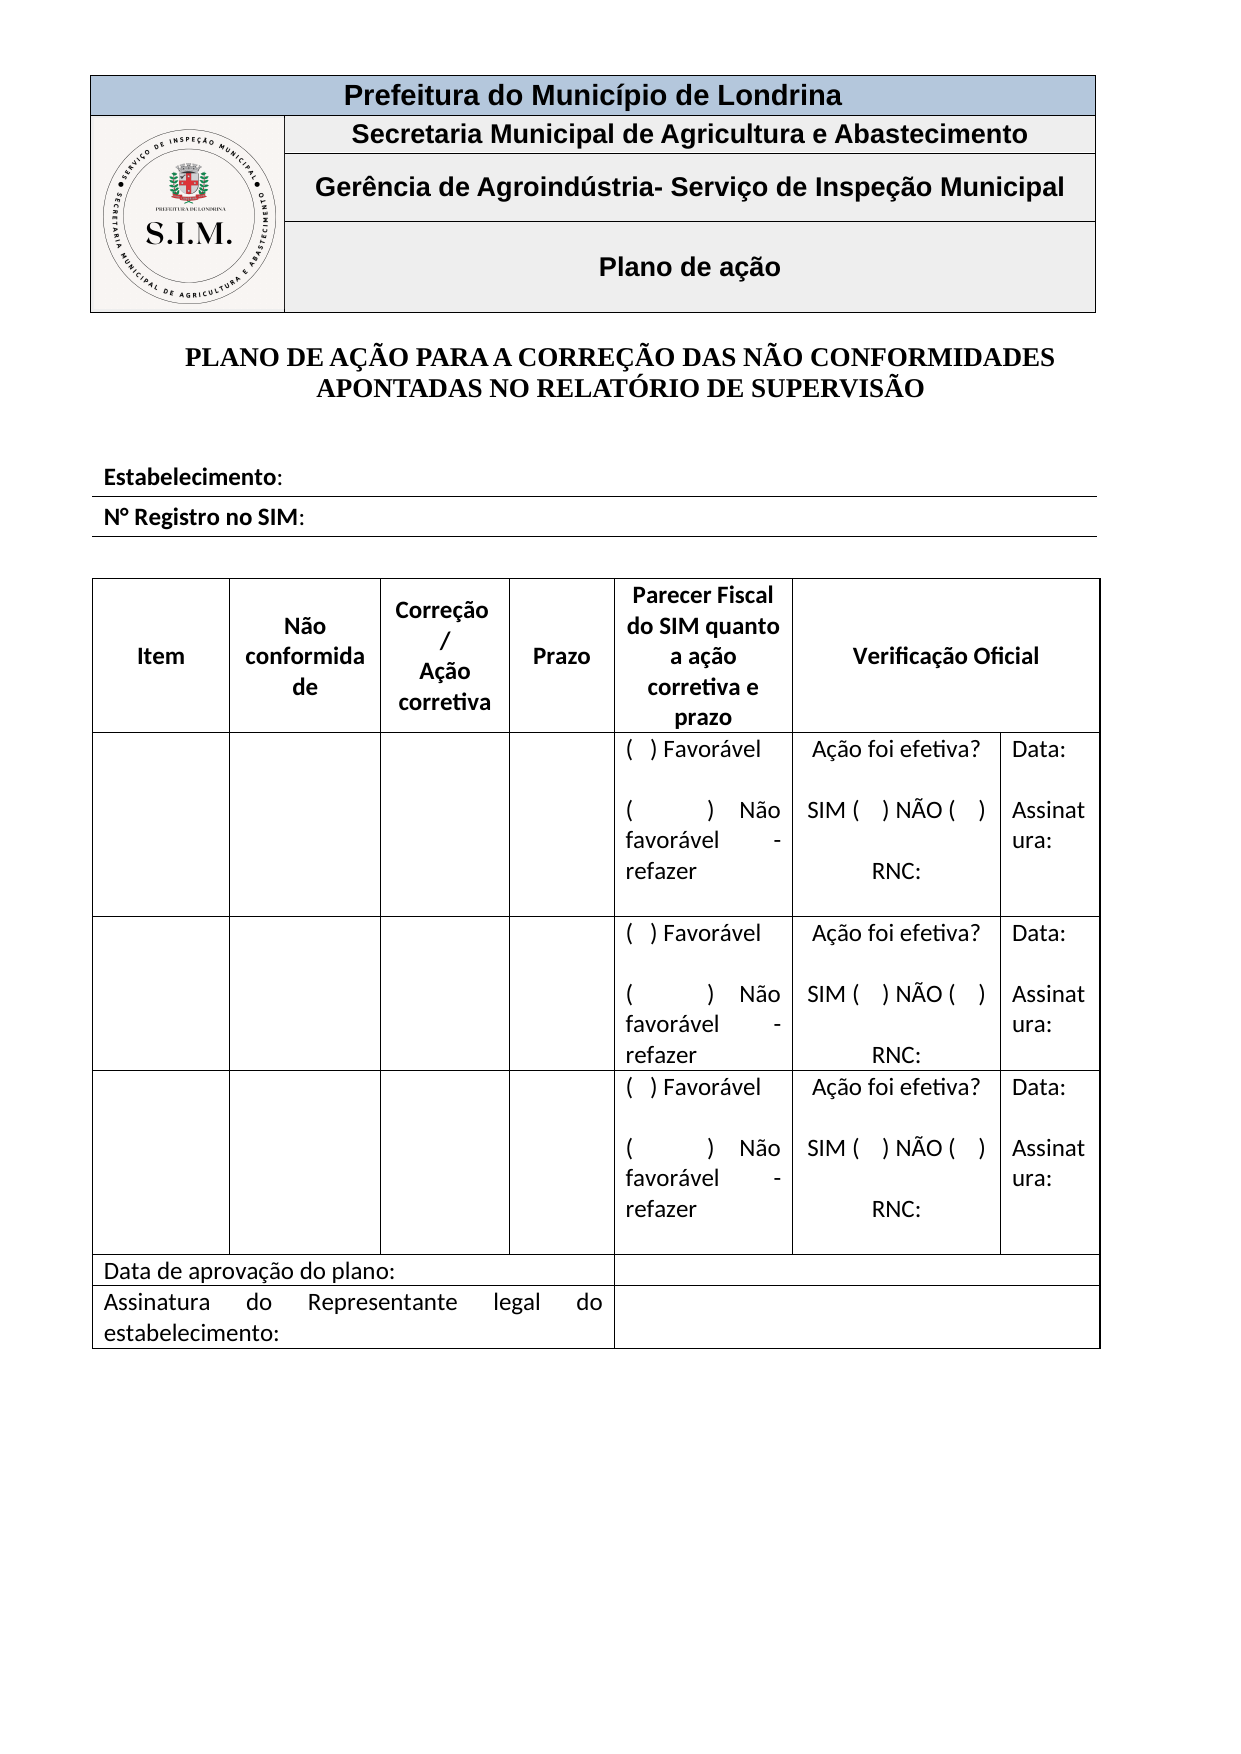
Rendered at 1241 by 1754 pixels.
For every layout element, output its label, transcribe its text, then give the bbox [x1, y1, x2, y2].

table_cell N° Registro no SIM: [92, 497, 533, 536]
table_cell [230, 917, 380, 1070]
table_cell [381, 733, 509, 916]
table_cell [93, 917, 229, 1070]
table_cell [93, 733, 229, 916]
table_cell [510, 1071, 614, 1254]
table_cell Data: Assinatura: [1001, 1071, 1099, 1254]
table_cell [510, 917, 614, 1070]
table_cell Ação foi efetiva? SIM ( ) NÃO ( ) RNC: [793, 917, 1000, 1070]
table_cell [615, 1286, 1099, 1347]
table_cell ( ) Favorável ( ) Não favorável - refazer [615, 1071, 792, 1254]
table_header Parecer Fiscal do SIM quanto a ação corretiva e prazo [615, 579, 792, 732]
table_cell Data: Assinatura: [1001, 917, 1099, 1070]
table_cell ( ) Favorável ( ) Não favorável - refazer [615, 733, 792, 916]
table_cell ( ) Favorável ( ) Não favorável - refazer [615, 917, 792, 1070]
table_header Estabelecimento: [92, 457, 1097, 496]
table_cell [615, 1255, 1099, 1285]
table_cell [381, 917, 509, 1070]
table_cell Data de aprovação do plano: [93, 1255, 614, 1285]
table_cell [230, 733, 380, 916]
table_cell [230, 1071, 380, 1254]
table_cell [533, 497, 1097, 536]
table_cell [381, 1071, 509, 1254]
table_cell [93, 1071, 229, 1254]
table_cell Data: Assinatura: [1001, 733, 1099, 916]
table_header Prazo [510, 579, 614, 732]
table_cell Assinatura do Representante legal do estabelecimento: [93, 1286, 614, 1347]
table_header Não conformidade [230, 579, 380, 732]
table_cell Ação foi efetiva? SIM ( ) NÃO ( ) RNC: [793, 1071, 1000, 1254]
table_header Correção / Ação corretiva [381, 579, 509, 732]
table_cell Ação foi efetiva? SIM ( ) NÃO ( ) RNC: [793, 733, 1000, 916]
text PLANO DE AÇÃO PARA A CORREÇÃO DAS NÃO CONFORMIDADES APONTADAS NO RELATÓRIO DE SUPERVISÃO [118, 341, 1123, 403]
table_header Verificação Oficial [793, 579, 1099, 732]
table_cell [510, 733, 614, 916]
table_header Item [93, 579, 229, 732]
